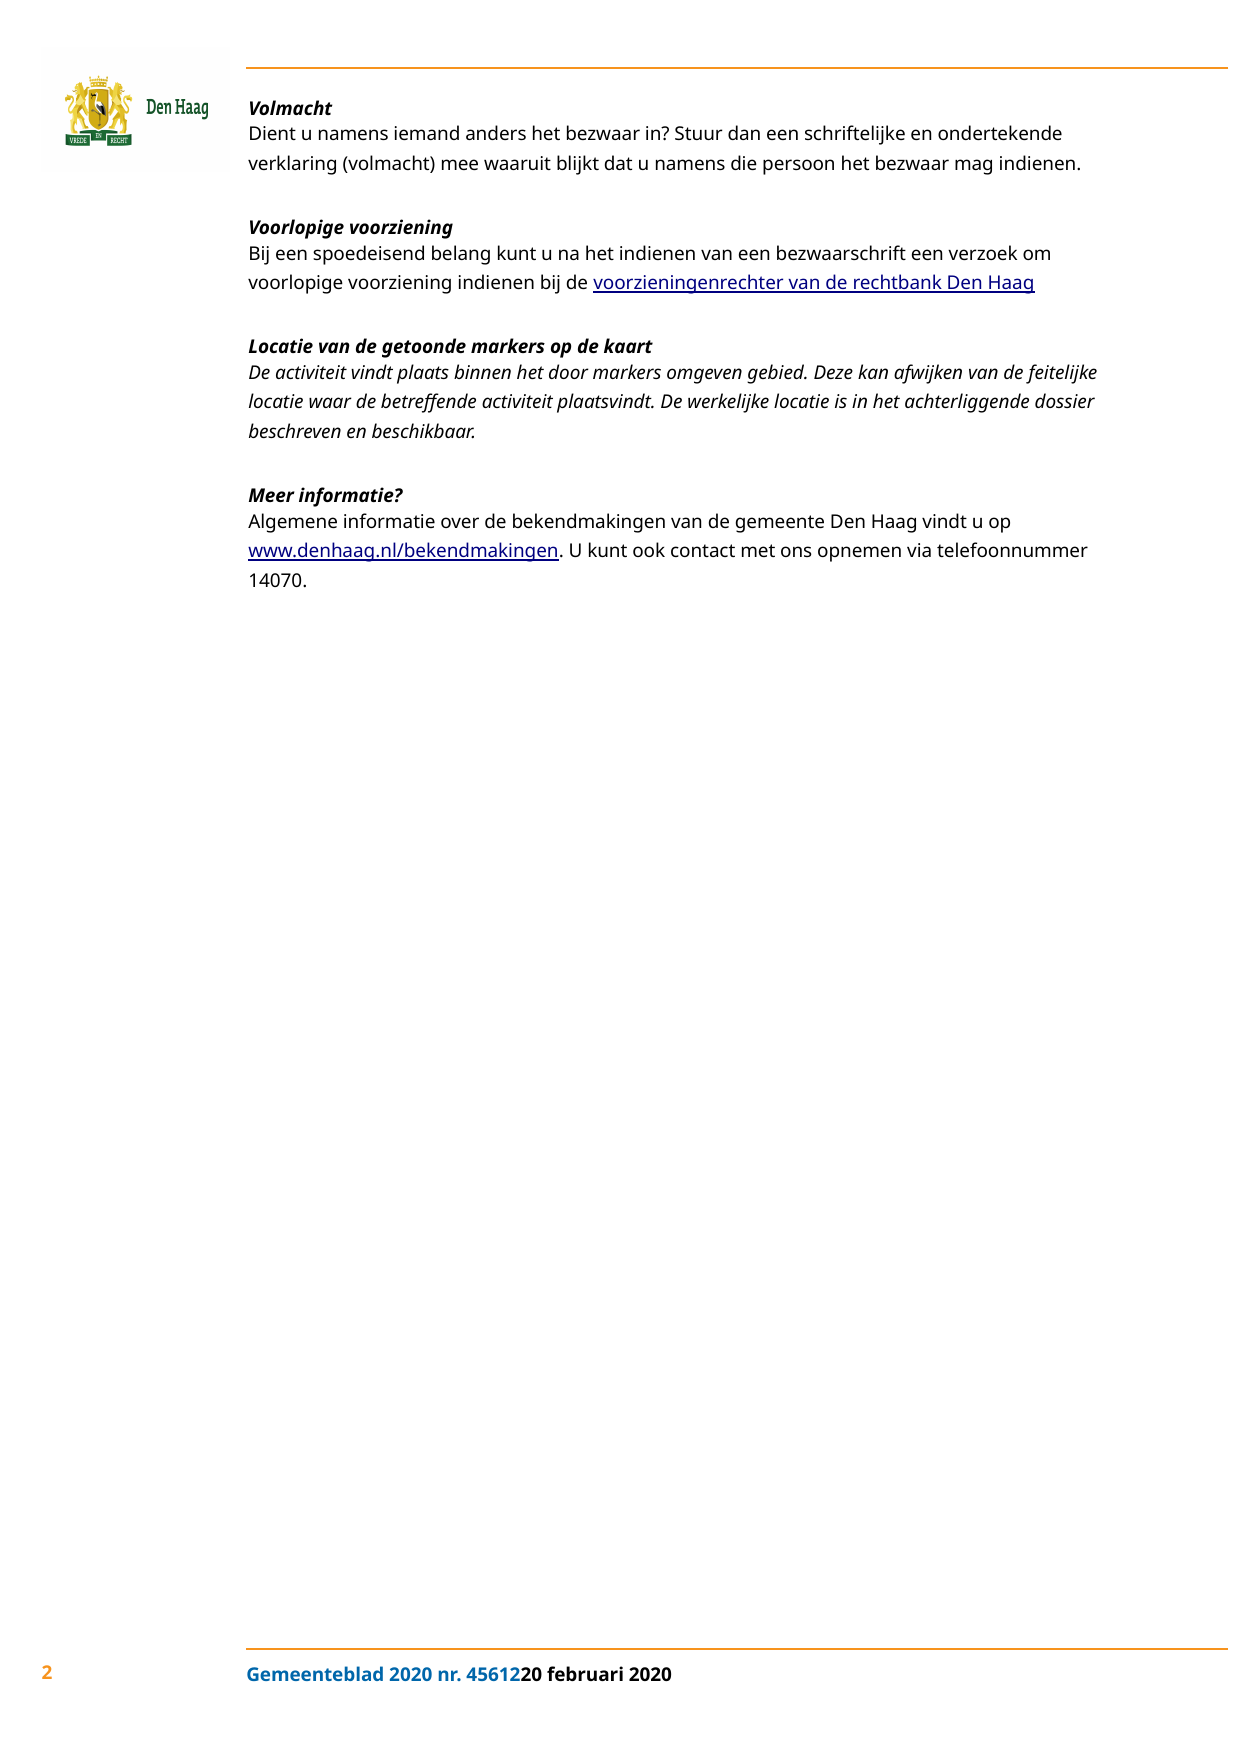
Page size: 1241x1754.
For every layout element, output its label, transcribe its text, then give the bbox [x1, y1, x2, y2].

text Dient u namens iemand anders het bezwaar in? Stuur dan een schriftelijke en ondertekende verklaring (volmacht) mee waaruit blijkt dat u namens die persoon het bezwaar mag indienen. [248, 121, 1152, 176]
text Voorlopige voorziening [248, 214, 1152, 240]
text De activiteit vindt plaats binnen het door markers omgeven gebied. Deze kan afwijken van de feitelijke locatie waar de betreffende activiteit plaatsvindt. De werkelijke locatie is in het achterliggende dossier beschreven en beschikbaar. [248, 359, 1152, 444]
text Algemene informatie over de bekendmakingen van de gemeente Den Haag vindt u op www.denhaag.nl/bekendmakingen. U kunt ook contact met ons opnemen via telefoonnummer 14070. [248, 508, 1152, 593]
text Bij een spoedeisend belang kunt u na het indienen van een bezwaarschrift een verzoek om voorlopige voorziening indienen bij de voorzieningenrechter van de rechtbank Den Haag [248, 240, 1152, 295]
picture [41, 47, 231, 172]
text Locatie van de getoonde markers op de kaart [248, 333, 1152, 359]
text Meer informatie? [248, 482, 1152, 508]
text Volmacht [248, 95, 1152, 121]
